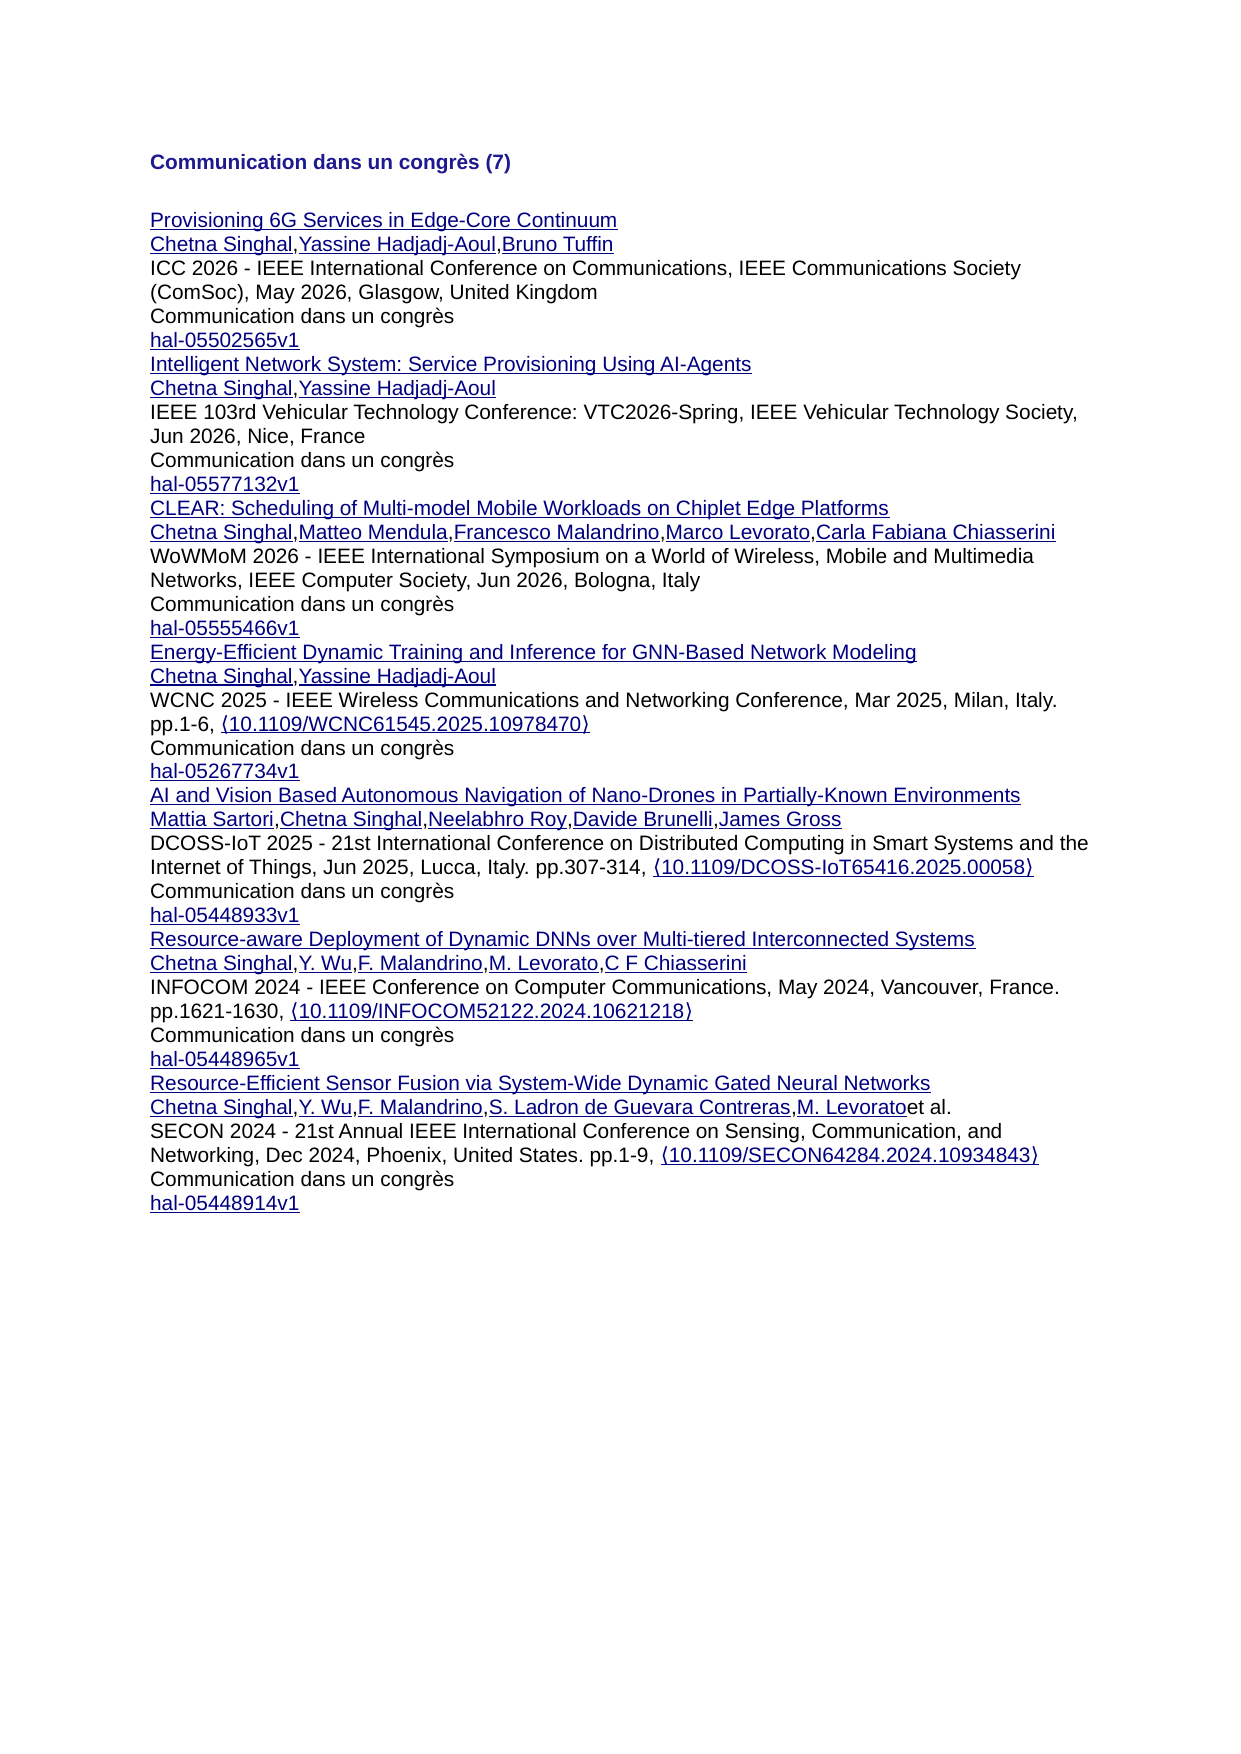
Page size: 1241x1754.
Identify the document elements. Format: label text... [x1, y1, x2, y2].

table_cell AI and Vision Based Autonomous Navigation of Nano-Drones in Partially-Known Environments Mattia Sartori,Chetna Singhal,Neelabhro Roy,Davide Brunelli,James Gross DCOSS-IoT 2025 - 21st International Conference on Distributed Computing in Smart Systems and the Internet of Things, Jun 2025, Lucca, Italy. pp.307-314, ⟨10.1109/DCOSS-IoT65416.2025.00058⟩ Communication dans un congrès hal-05448933v1 [150, 783, 1090, 927]
table_cell Energy-Efficient Dynamic Training and Inference for GNN-Based Network Modeling Chetna Singhal,Yassine Hadjadj-Aoul WCNC 2025 - IEEE Wireless Communications and Networking Conference, Mar 2025, Milan, Italy. pp.1-6, ⟨10.1109/WCNC61545.2025.10978470⟩ Communication dans un congrès hal-05267734v1 [150, 640, 1090, 783]
table_cell CLEAR: Scheduling of Multi-model Mobile Workloads on Chiplet Edge Platforms Chetna Singhal,Matteo Mendula,Francesco Malandrino,Marco Levorato,Carla Fabiana Chiasserini WoWMoM 2026 - IEEE International Symposium on a World of Wireless, Mobile and Multimedia Networks, IEEE Computer Society, Jun 2026, Bologna, Italy Communication dans un congrès hal-05555466v1 [150, 496, 1090, 639]
table_cell Intelligent Network System: Service Provisioning Using AI-Agents Chetna Singhal,Yassine Hadjadj-Aoul IEEE 103rd Vehicular Technology Conference: VTC2026-Spring, IEEE Vehicular Technology Society, Jun 2026, Nice, France Communication dans un congrès hal-05577132v1 [150, 352, 1090, 496]
subtitle Communication dans un congrès (7) [150, 150, 1090, 174]
table_cell Resource-Efficient Sensor Fusion via System-Wide Dynamic Gated Neural Networks Chetna Singhal,Y. Wu,F. Malandrino,S. Ladron de Guevara Contreras,M. Levoratoet al. SECON 2024 - 21st Annual IEEE International Conference on Sensing, Communication, and Networking, Dec 2024, Phoenix, United States. pp.1-9, ⟨10.1109/SECON64284.2024.10934843⟩ Communication dans un congrès hal-05448914v1 [150, 1071, 1090, 1214]
table_header Provisioning 6G Services in Edge-Core Continuum Chetna Singhal,Yassine Hadjadj-Aoul,Bruno Tuffin ICC 2026 - IEEE International Conference on Communications, IEEE Communications Society (ComSoc), May 2026, Glasgow, United Kingdom Communication dans un congrès hal-05502565v1 [150, 208, 1090, 352]
table_cell Resource-aware Deployment of Dynamic DNNs over Multi-tiered Interconnected Systems Chetna Singhal,Y. Wu,F. Malandrino,M. Levorato,C F Chiasserini INFOCOM 2024 - IEEE Conference on Computer Communications, May 2024, Vancouver, France. pp.1621-1630, ⟨10.1109/INFOCOM52122.2024.10621218⟩ Communication dans un congrès hal-05448965v1 [150, 927, 1090, 1071]
